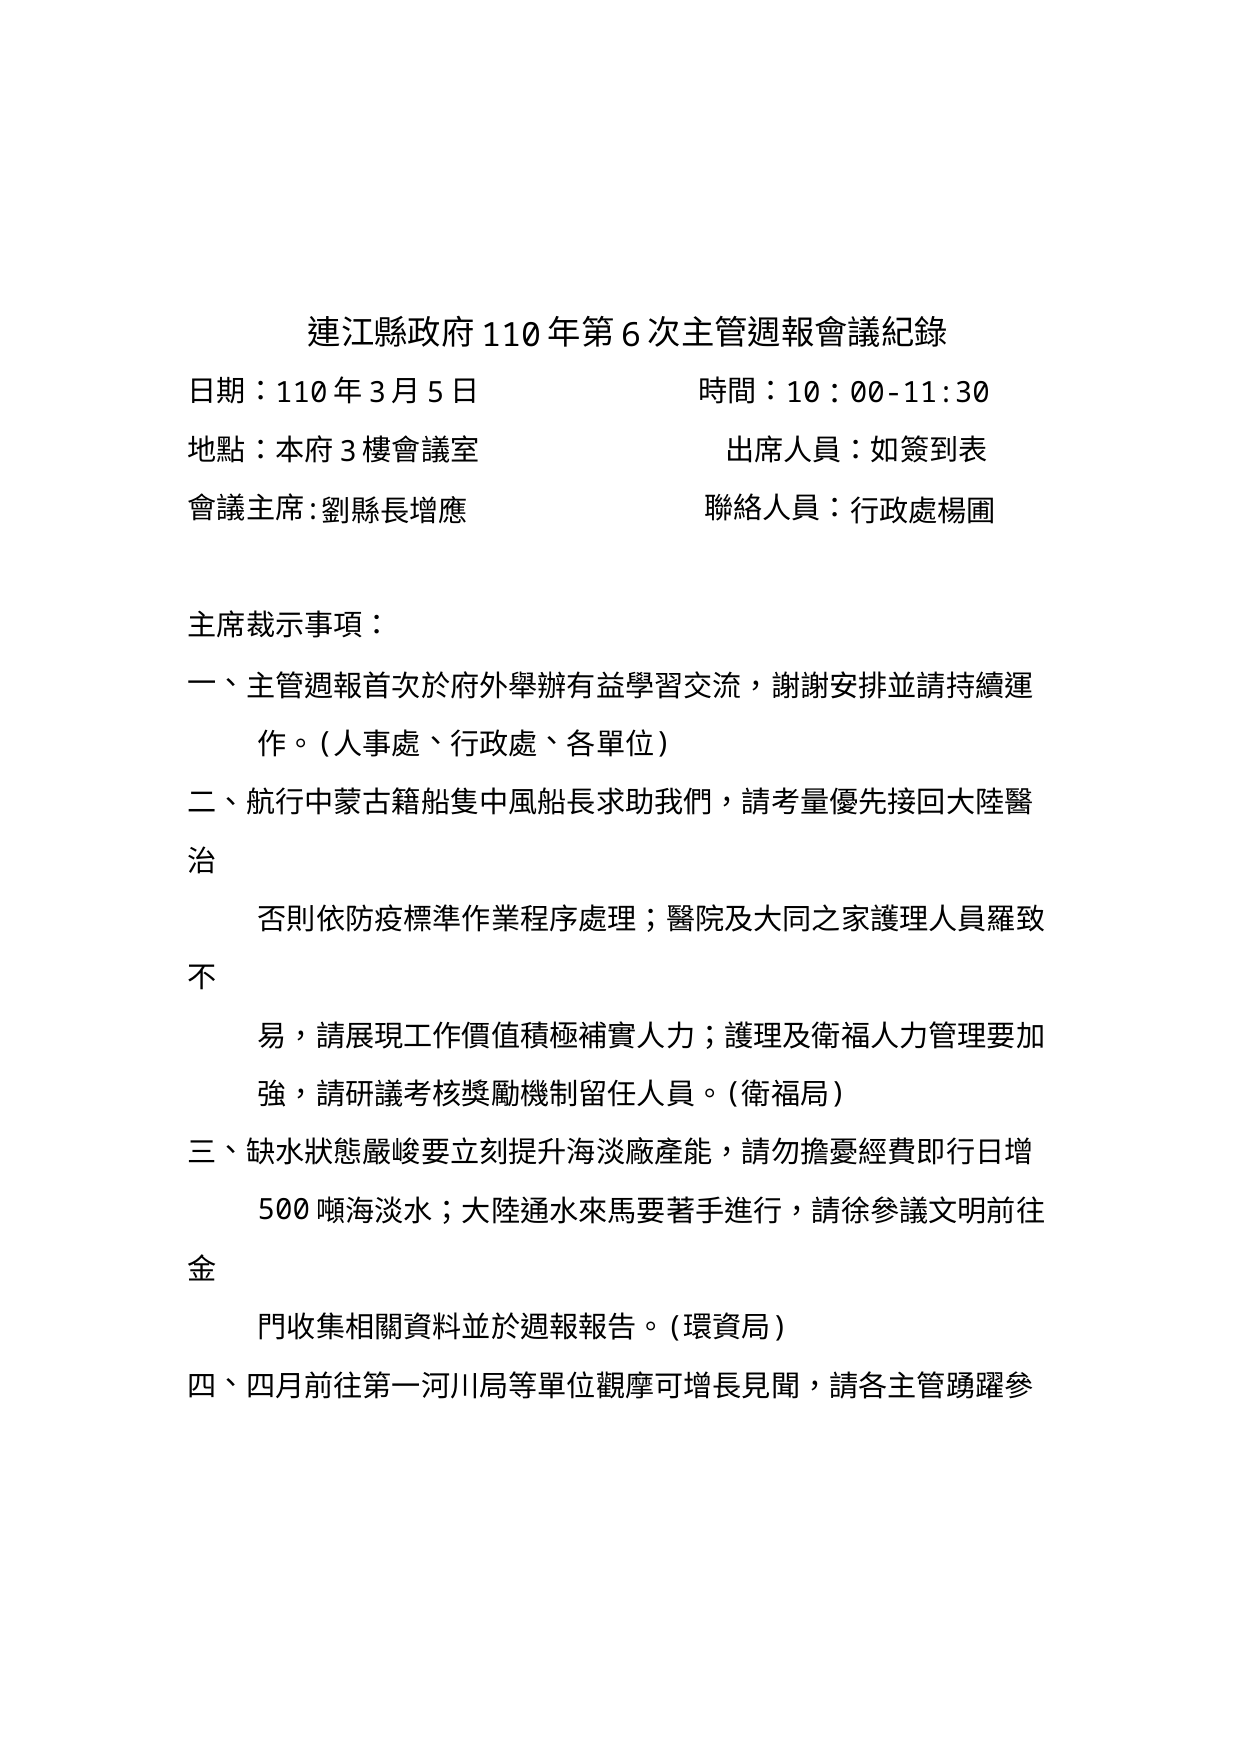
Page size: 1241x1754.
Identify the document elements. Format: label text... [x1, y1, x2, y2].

text 三、缺水狀態嚴峻要立刻提升海淡廠產能，請勿擔憂經費即行日增 [187, 1110, 1053, 1169]
text 四、四月前往第一河川局等單位觀摩可增長見聞，請各主管踴躍參 [187, 1344, 1053, 1402]
text 門收集相關資料並於週報報告。(環資局) [187, 1285, 1053, 1344]
text 連江縣政府110年第6次主管週報會議紀錄 [187, 294, 1053, 352]
text 地點：本府3樓會議室 出席人員：如簽到表 [187, 410, 1053, 469]
text 500噸海淡水；大陸通水來馬要著手進行，請徐參議文明前往金 [187, 1169, 1053, 1285]
text 主席裁示事項： [187, 585, 1053, 644]
text 作。(人事處、行政處、各單位) [187, 702, 1053, 760]
text 一、主管週報首次於府外舉辦有益學習交流，謝謝安排並請持續運 [187, 644, 1053, 702]
text 否則依防疫標準作業程序處理；醫院及大同之家護理人員羅致不 [187, 877, 1053, 994]
text 日期：110年3月5日 時間：10：00-11:30 [187, 352, 1053, 410]
text 強，請研議考核獎勵機制留任人員。(衛福局) [187, 1052, 1053, 1110]
text 易，請展現工作價值積極補實人力；護理及衛福人力管理要加 [187, 994, 1053, 1052]
text 二、航行中蒙古籍船隻中風船長求助我們，請考量優先接回大陸醫治 [187, 760, 1053, 877]
text 會議主席:劉縣長增應 聯絡人員：行政處楊圃 [187, 469, 1053, 527]
